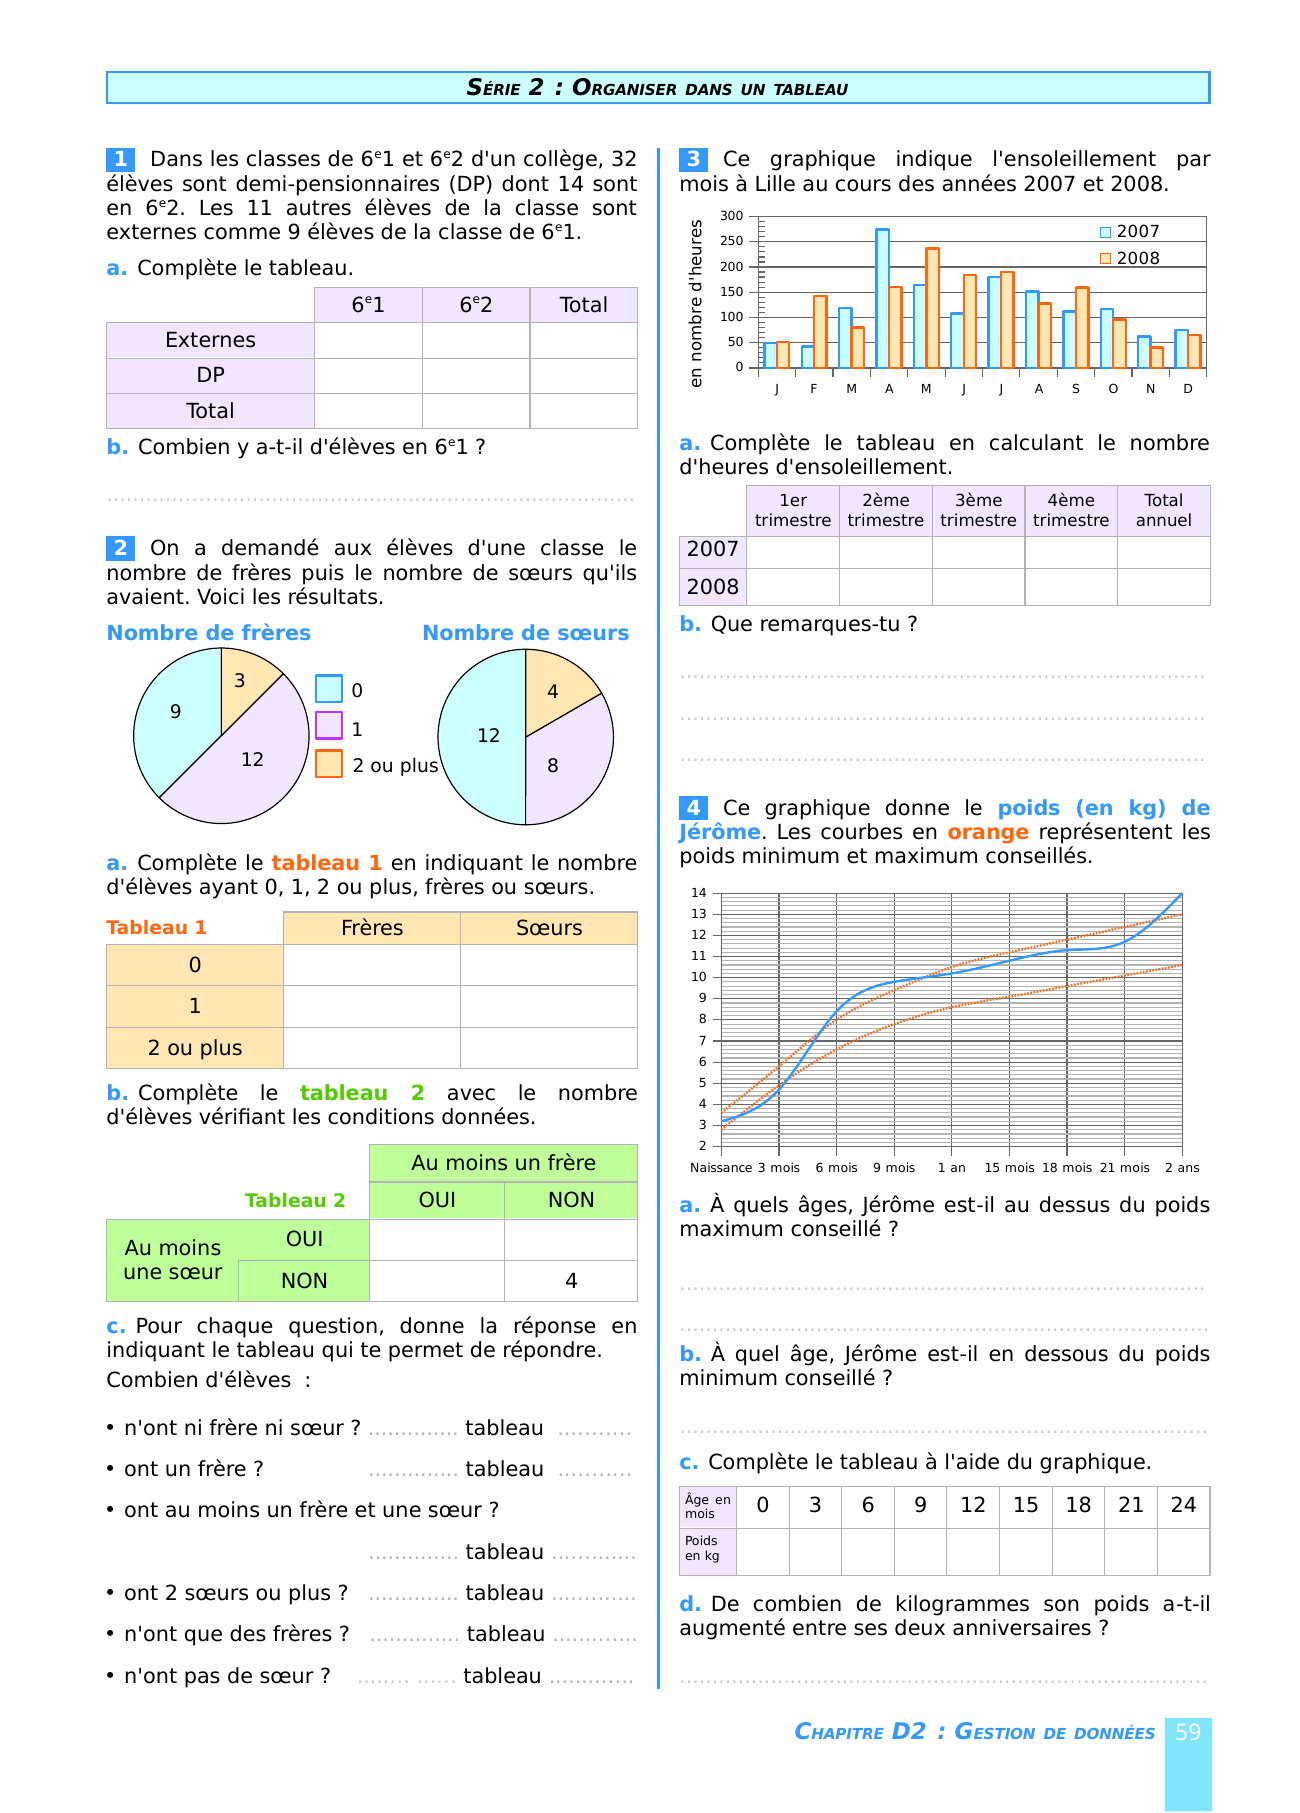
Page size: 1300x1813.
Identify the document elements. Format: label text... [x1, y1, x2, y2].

table_header [106, 287, 314, 322]
list À quels âges, Jérôme est‑il au dessus du poids maximum conseillé ? [679, 1182, 1211, 1242]
table_cell [1118, 569, 1210, 605]
table_cell [315, 323, 422, 357]
table_header 3 [790, 1487, 841, 1527]
table_header 6 [842, 1487, 894, 1527]
table_header OUI [239, 1220, 369, 1260]
table_cell Total [107, 394, 314, 428]
text Combien d'élèves : [106, 1368, 638, 1393]
table_header [679, 485, 746, 536]
table_cell [840, 569, 932, 605]
table_cell [531, 394, 637, 428]
table_cell [895, 1529, 946, 1575]
list n'ont pas de sœur ? .....… ...… tableau ........….. [106, 1647, 638, 1688]
table_cell NON [239, 1261, 369, 1301]
table_cell [423, 323, 529, 357]
text .............. tableau ...…....... [106, 1523, 638, 1564]
table_cell 2007 [680, 537, 746, 568]
list Complète le tableau 1 en indiquant le nombre d'élèves ayant 0, 1, 2 ou plus, frères ou sœurs. [106, 657, 638, 900]
table_header 6e2 [423, 288, 529, 322]
table_cell 2 ou plus [107, 1028, 283, 1068]
table_header Frères [284, 913, 460, 944]
table_header 1er trimestre [747, 530, 839, 536]
table_header [370, 1220, 504, 1260]
table_cell NON [505, 1183, 637, 1218]
table_header 1er trimestre [747, 486, 839, 491]
table_cell 2008 [680, 569, 746, 605]
table_cell [423, 394, 529, 428]
table_header 2ème trimestre [840, 486, 932, 491]
table_cell [842, 1529, 894, 1575]
table_cell Poids en kg [680, 1529, 736, 1575]
table_cell [790, 1529, 841, 1575]
table_header Total [531, 288, 637, 322]
table_header Total annuel [1118, 486, 1210, 491]
table_cell [531, 323, 637, 357]
table_cell [531, 359, 637, 393]
table_cell DP [107, 359, 314, 393]
text .......................................…….................................... [679, 1397, 1211, 1438]
table_header 15 [1000, 1487, 1052, 1527]
table_cell [737, 1529, 789, 1575]
table_header 3ème trimestre [933, 486, 1024, 491]
table_cell [461, 1028, 637, 1068]
table_cell [106, 1181, 239, 1218]
list De combien de kilogrammes son poids a‑t‑il augmenté entre ses deux anniversaires ? [679, 1592, 1211, 1641]
table_header Total annuel [1118, 530, 1210, 536]
table_cell [370, 1261, 504, 1301]
subtitle Ce graphique donne le poids (en kg) de Jérôme. Les courbes en orange représentent les poids minimum et maximum conseillés. [679, 796, 1211, 868]
table_cell Au moins une sœur [107, 1220, 239, 1301]
table_cell [1000, 1529, 1052, 1575]
table_header Tableau 1 [106, 911, 283, 944]
table_cell [1105, 1529, 1157, 1575]
table_cell [1053, 1529, 1104, 1575]
table_header Au moins un frère [370, 1145, 637, 1181]
table_cell [423, 359, 529, 393]
table_cell [947, 1529, 999, 1575]
table_header [106, 1144, 369, 1181]
table_cell 0 [107, 945, 283, 985]
table_header 12 [947, 1487, 999, 1527]
list Combien y a‑t‑il d'élèves en 6e1 ? [106, 435, 638, 459]
table_header 18 [1053, 1487, 1104, 1527]
table_header 4ème trimestre [1026, 530, 1117, 536]
table_cell [1026, 537, 1117, 568]
list Complète le tableau 2 avec le nombre d'élèves vérifiant les conditions données. [106, 1081, 638, 1129]
table_cell [840, 537, 932, 568]
table_header 0 [737, 1487, 789, 1527]
table_header 6e1 [315, 288, 422, 322]
table_cell [933, 537, 1024, 568]
table_cell Externes [107, 323, 314, 357]
list Complète le tableau. [106, 256, 638, 281]
table_cell [747, 537, 839, 568]
text ................................................................................................................................................................................................................................................... [679, 642, 1211, 766]
subtitle Dans les classes de 6e1 et 6e2 d'un collège, 32 élèves sont demi‑pensionnaires (DP) dont 14 sont en 6e2. Les 11 autres élèves de la classe sont externes comme 9 élèves de la classe de 6e1. [106, 148, 638, 245]
list Que remarques‑tu ? [679, 612, 1211, 636]
table_header 24 [1158, 1487, 1209, 1527]
table_header 4ème trimestre [1026, 486, 1117, 491]
subtitle On a demandé aux élèves d'une classe le nombre de frères puis le nombre de sœurs qu'ils avaient. Voici les résultats. [106, 536, 638, 609]
table_cell [461, 986, 637, 1027]
list Complète le tableau à l'aide du graphique. [679, 1450, 1211, 1474]
list Pour chaque question, donne la réponse en indiquant le tableau qui te permet de répondre. [106, 1314, 638, 1363]
list ont un frère ? .............. tableau ..……… [106, 1440, 638, 1481]
list ............................................................…..............…. [679, 1647, 1211, 1688]
table_cell 1 [107, 986, 283, 1027]
text Nombre de frères Nombre de sœurs [106, 621, 638, 645]
table_header Âge en mois [680, 1487, 736, 1527]
table_cell [284, 986, 460, 1027]
list ont 2 sœurs ou plus ? .............. tableau .....…..... [106, 1564, 638, 1606]
table_cell [284, 1028, 460, 1068]
table_cell [933, 569, 1024, 605]
list ont au moins un frère et une sœur ? [106, 1481, 638, 1523]
list .....................................................................................................................……............................…........ [679, 1254, 1211, 1336]
list n'ont ni frère ni sœur ? .............. tableau ..……… [106, 1399, 638, 1440]
list ............……............................................................... [106, 466, 638, 507]
table_cell [1118, 537, 1210, 568]
table_cell [1026, 569, 1117, 605]
table_cell [747, 569, 839, 605]
list n'ont que des frères ? .............. tableau .......…... [106, 1606, 638, 1647]
table_header 21 [1105, 1487, 1157, 1527]
table_cell [284, 945, 460, 985]
list Complète le tableau en calculant le nombre d'heures d'ensoleillement. [679, 431, 1211, 479]
table_header Sœurs [461, 913, 637, 944]
table_header 2ème trimestre [840, 530, 932, 536]
table_cell [461, 945, 637, 985]
subtitle Ce graphique indique l'ensoleillement par mois à Lille au cours des années 2007 et 2008. [679, 148, 1211, 196]
table_header [505, 1220, 637, 1260]
list À quel âge, Jérôme est‑il en dessous du poids minimum conseillé ? [679, 1342, 1211, 1391]
table_cell Tableau 2 [239, 1181, 369, 1218]
table_header 9 [895, 1487, 946, 1527]
table_cell OUI [370, 1183, 504, 1218]
table_header 3ème trimestre [933, 530, 1024, 536]
table_cell [315, 359, 422, 393]
table_cell 4 [505, 1261, 637, 1301]
table_cell [315, 394, 422, 428]
table_cell [1158, 1529, 1209, 1575]
